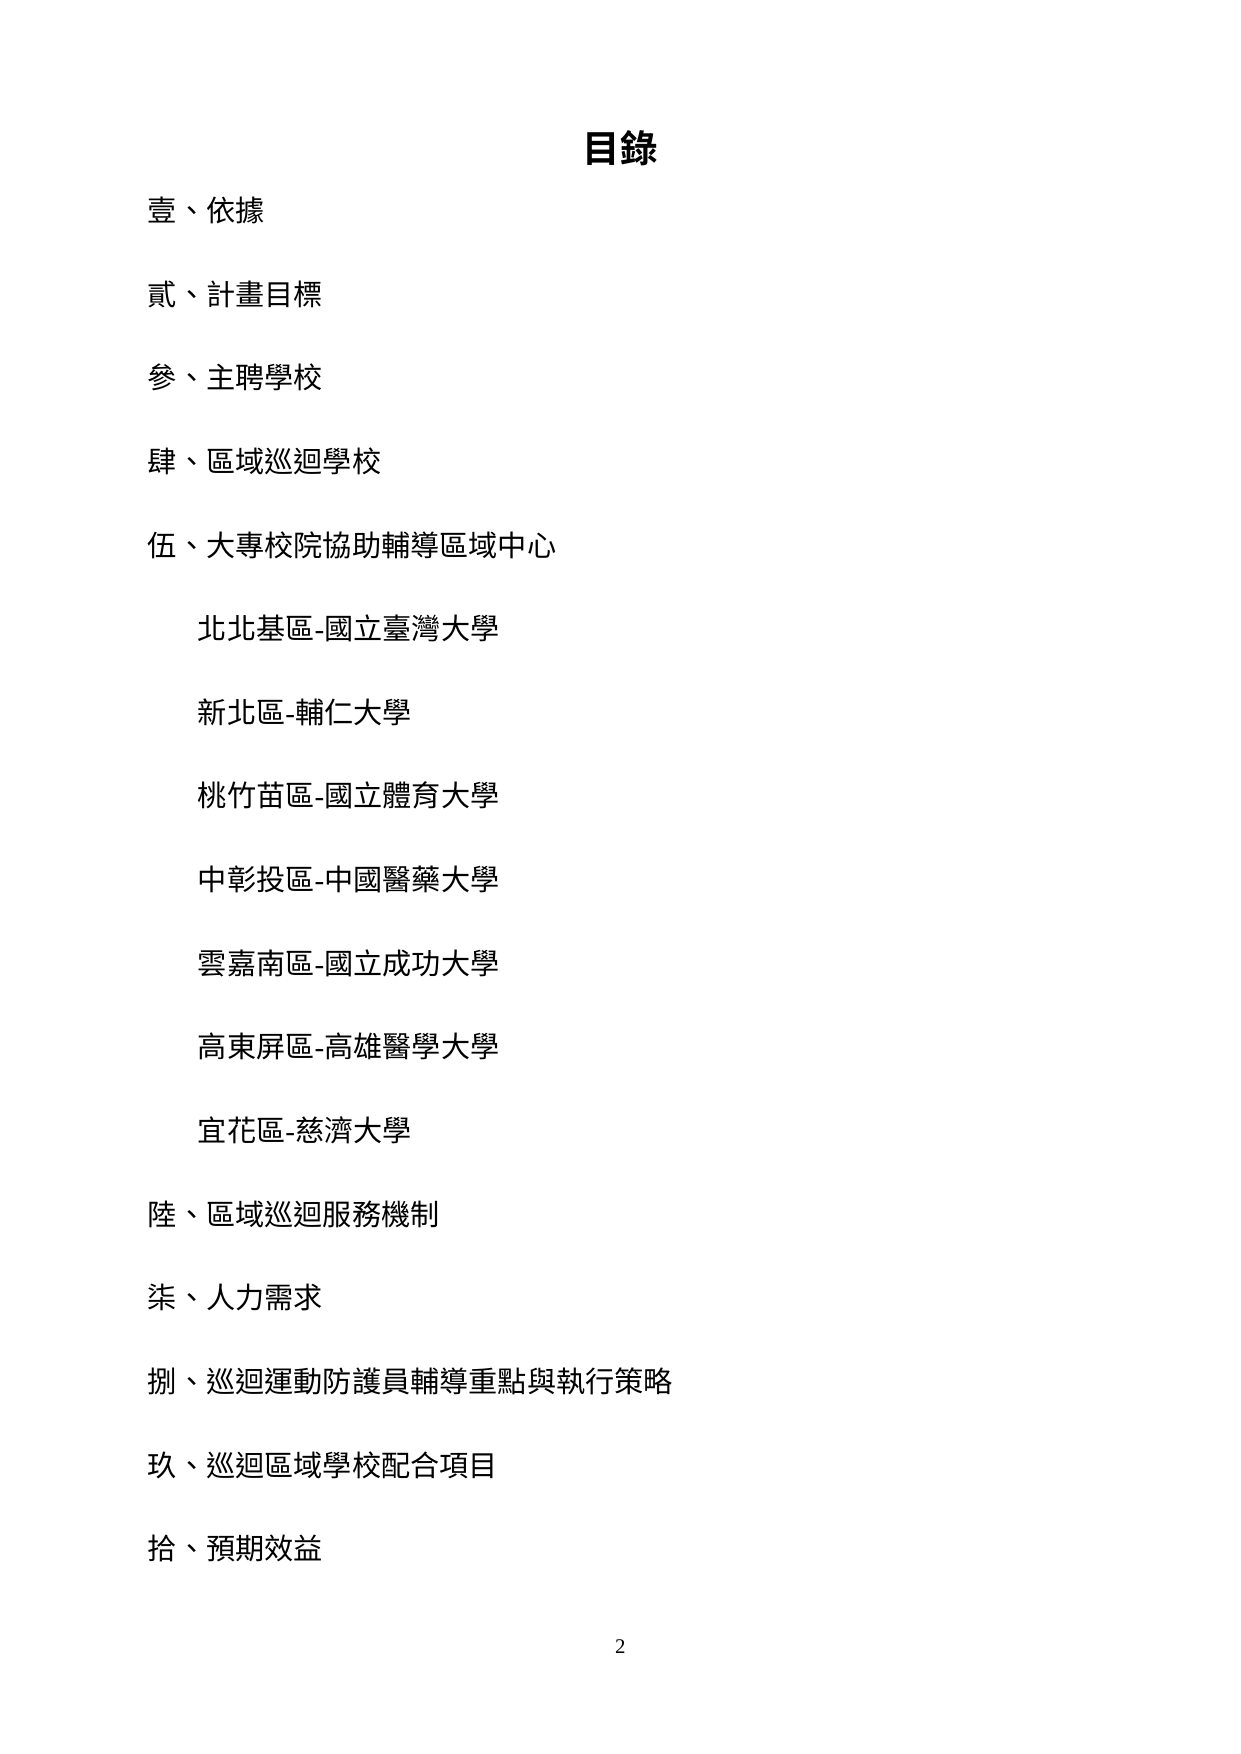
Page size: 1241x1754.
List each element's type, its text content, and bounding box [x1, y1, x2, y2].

text 北北基區-國立臺灣大學 [198, 585, 1092, 648]
text 高東屏區-高雄醫學大學 [198, 1003, 1092, 1066]
text 捌、巡迴運動防護員輔導重點與執行策略 [148, 1338, 1092, 1401]
text 雲嘉南區-國立成功大學 [198, 920, 1092, 982]
text 玖、巡迴區域學校配合項目 [148, 1422, 1092, 1484]
text 壹、依據 [148, 167, 1092, 229]
text 拾、預期效益 [148, 1505, 1092, 1568]
text 目錄 [148, 104, 1092, 167]
text 中彰投區-中國醫藥大學 [198, 836, 1092, 899]
text 參、主聘學校 [148, 334, 1092, 397]
text 宜花區-慈濟大學 [198, 1087, 1092, 1149]
text 肆、區域巡迴學校 [148, 418, 1092, 480]
text 柒、人力需求 [148, 1254, 1092, 1317]
text 伍、大專校院協助輔導區域中心 [148, 502, 1092, 564]
text 桃竹苗區-國立體育大學 [198, 752, 1092, 815]
text 貳、計畫目標 [148, 251, 1092, 313]
text 陸、區域巡迴服務機制 [148, 1171, 1092, 1233]
text 新北區-輔仁大學 [198, 669, 1092, 731]
